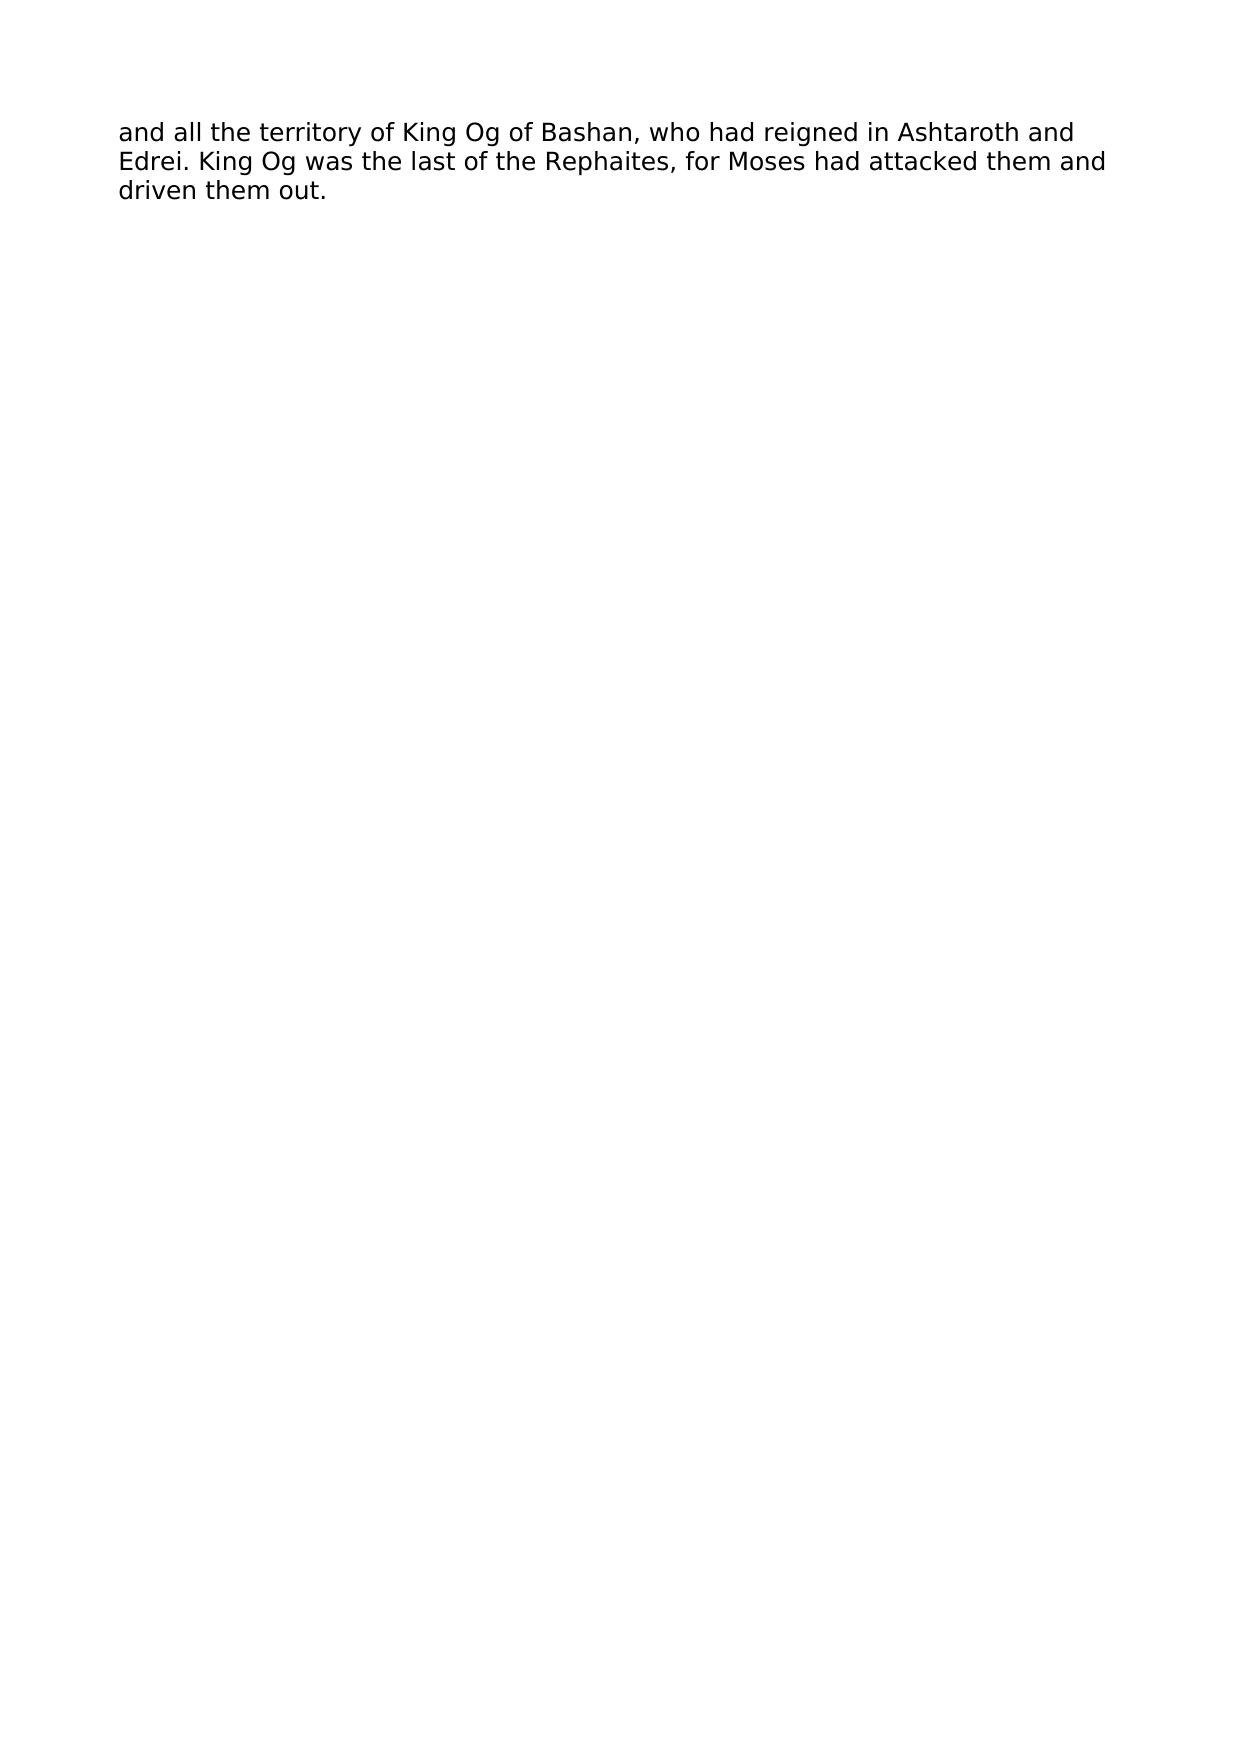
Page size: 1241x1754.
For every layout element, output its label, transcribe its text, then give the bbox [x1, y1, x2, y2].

text and all the territory of King Og of Bashan, who had reigned in Ashtaroth and Edrei. King Og was the last of the Rephaites, for Moses had attacked them and driven them out. [118, 118, 1122, 206]
